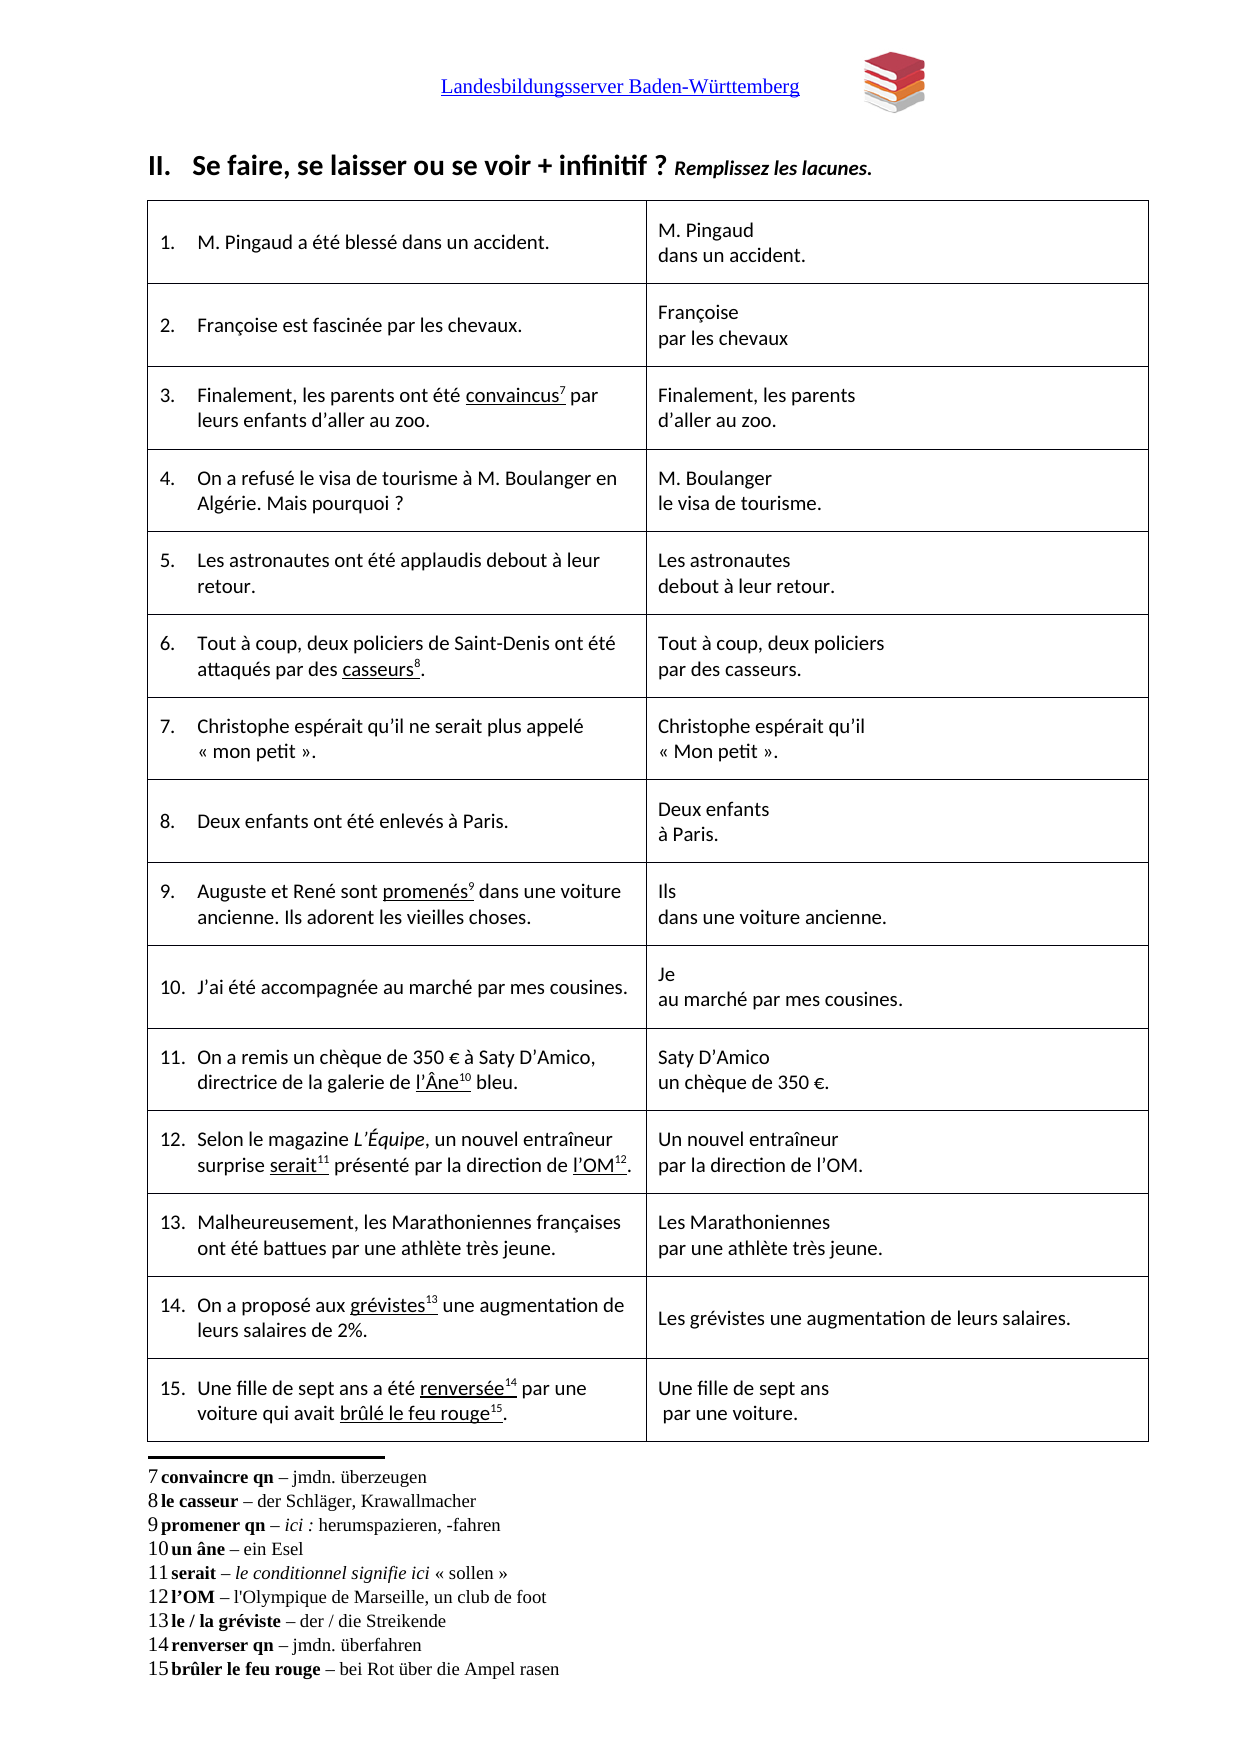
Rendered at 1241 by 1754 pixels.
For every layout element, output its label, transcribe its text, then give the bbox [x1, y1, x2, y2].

table_cell Deux enfants à Paris. [647, 780, 1148, 862]
table_cell Une fille de sept ans a été renversée par une voiture qui avait brûlé le feu rouge. [148, 1359, 646, 1441]
picture [853, 40, 934, 122]
table_cell Une fille de sept ans par une voiture. [647, 1359, 1148, 1441]
table_cell Tout à coup, deux policiers de Saint-Denis ont été attaqués par des casseurs. [148, 615, 646, 697]
table_cell Malheureusement, les Marathoniennes françaises ont été battues par une athlète très jeune. [148, 1194, 646, 1276]
table_cell Auguste et René sont promenés dans une voiture ancienne. Ils adorent les vieilles choses. [148, 863, 646, 945]
table_cell Selon le magazine L’Équipe, un nouvel entraîneur surprise serait présenté par la direction de l’OM. [148, 1111, 646, 1193]
table_cell Françoise est fascinée par les chevaux. [148, 284, 646, 366]
list Se faire, se laisser ou se voir + infinitif ? Remplissez les lacunes. [148, 147, 1092, 183]
table_header M. Pingaud dans un accident. [647, 201, 1148, 283]
table_cell Tout à coup, deux policiers par des casseurs. [647, 615, 1148, 697]
table_cell Finalement, les parents ont été convaincus par leurs enfants d’aller au zoo. [148, 367, 646, 448]
table_cell On a remis un chèque de 350 € à Saty D’Amico, directrice de la galerie de l’Âne bleu. [148, 1029, 646, 1110]
table_cell On a proposé aux grévistes une augmentation de leurs salaires de 2%. [148, 1277, 646, 1358]
table_cell Les Marathoniennes par une athlète très jeune. [647, 1194, 1148, 1276]
table_cell Les astronautes ont été applaudis debout à leur retour. [148, 532, 646, 614]
table_cell Christophe espérait qu’il « Mon petit ». [647, 698, 1148, 779]
table_cell Les grévistes une augmentation de leurs salaires. [647, 1277, 1148, 1358]
table_cell Les astronautes debout à leur retour. [647, 532, 1148, 614]
table_cell Françoise par les chevaux [647, 284, 1148, 366]
table_cell Deux enfants ont été enlevés à Paris. [148, 780, 646, 862]
table_cell Ils dans une voiture ancienne. [647, 863, 1148, 945]
table_header M. Pingaud a été blessé dans un accident. [148, 201, 646, 283]
table_cell M. Boulanger le visa de tourisme. [647, 450, 1148, 531]
table_cell Christophe espérait qu’il ne serait plus appelé « mon petit ». [148, 698, 646, 779]
table_cell Je au marché par mes cousines. [647, 946, 1148, 1027]
table_cell On a refusé le visa de tourisme à M. Boulanger en Algérie. Mais pourquoi ? [148, 450, 646, 531]
table_cell Finalement, les parents d’aller au zoo. [647, 367, 1148, 448]
table_cell Saty D’Amico un chèque de 350 €. [647, 1029, 1148, 1110]
table_cell J’ai été accompagnée au marché par mes cousines. [148, 946, 646, 1027]
table_cell Un nouvel entraîneur par la direction de l’OM. [647, 1111, 1148, 1193]
